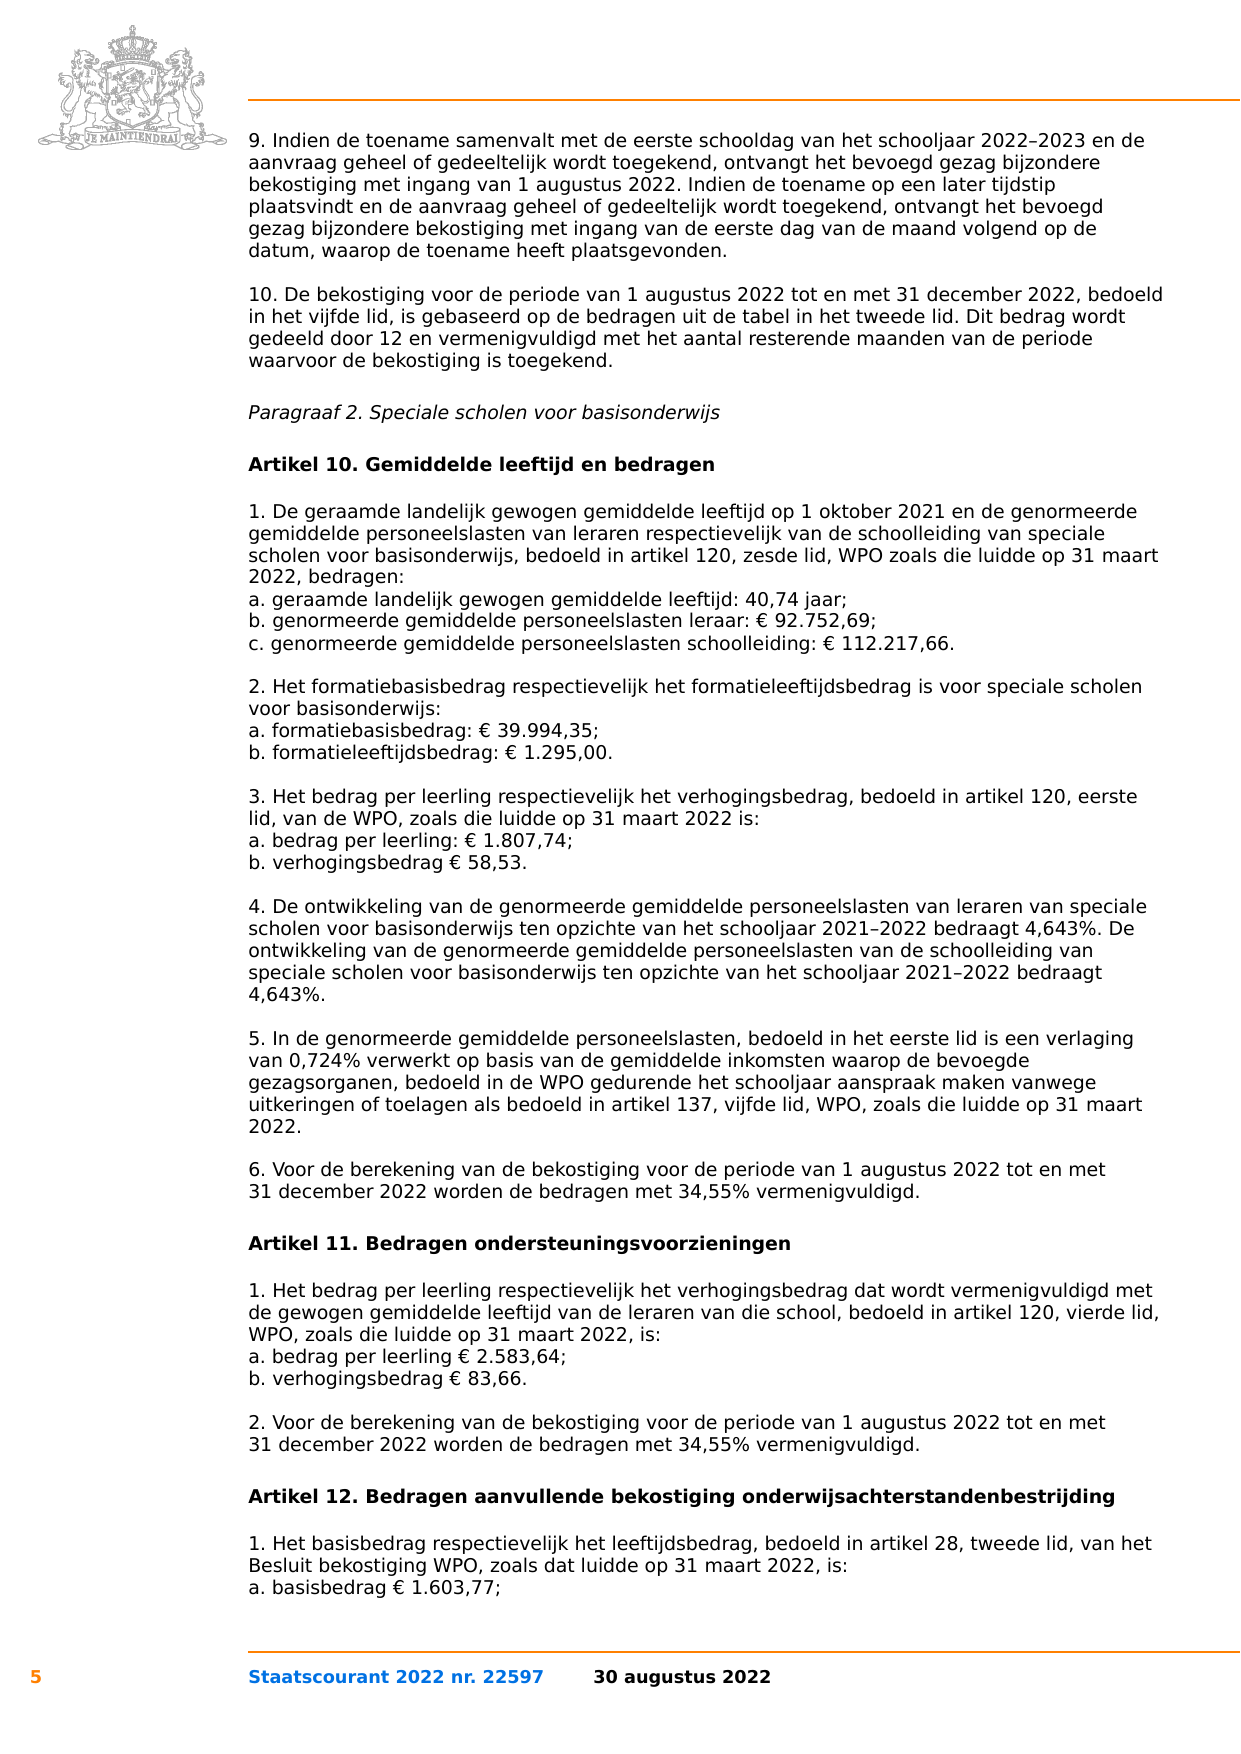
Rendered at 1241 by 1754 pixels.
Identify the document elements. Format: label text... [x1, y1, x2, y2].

text b. verhogingsbedrag € 58,53. [248, 852, 1163, 874]
subtitle Artikel 10. Gemiddelde leeftijd en bedragen [248, 453, 1163, 476]
text 9. Indien de toename samenvalt met de eerste schooldag van het schooljaar 2022–2023 en de aanvraag geheel of gedeeltelijk wordt toegekend, ontvangt het bevoegd gezag bijzondere bekostiging met ingang van 1 augustus 2022. Indien de toename op een later tijdstip plaatsvindt en de aanvraag geheel of gedeeltelijk wordt toegekend, ontvangt het bevoegd gezag bijzondere bekostiging met ingang van de eerste dag van de maand volgend op de datum, waarop de toename heeft plaatsgevonden. [248, 130, 1163, 262]
text 10. De bekostiging voor de periode van 1 augustus 2022 tot en met 31 december 2022, bedoeld in het vijfde lid, is gebaseerd op de bedragen uit de tabel in het tweede lid. Dit bedrag wordt gedeeld door 12 en vermenigvuldigd met het aantal resterende maanden van de periode waarvoor de bekostiging is toegekend. [248, 284, 1163, 372]
subtitle Artikel 12. Bedragen aanvullende bekostiging onderwijsachterstandenbestrijding [248, 1486, 1163, 1508]
subtitle Paragraaf 2. Speciale scholen voor basisonderwijs [248, 402, 1163, 423]
text a. bedrag per leerling € 2.583,64; [248, 1346, 1163, 1368]
text 2. Het formatiebasisbedrag respectievelijk het formatieleeftijdsbedrag is voor speciale scholen voor basisonderwijs: [248, 676, 1163, 720]
text b. verhogingsbedrag € 83,66. [248, 1368, 1163, 1390]
text a. formatiebasisbedrag: € 39.994,35; [248, 720, 1163, 742]
text 3. Het bedrag per leerling respectievelijk het verhogingsbedrag, bedoeld in artikel 120, eerste lid, van de WPO, zoals die luidde op 31 maart 2022 is: [248, 786, 1163, 830]
text 1. Het basisbedrag respectievelijk het leeftijdsbedrag, bedoeld in artikel 28, tweede lid, van het Besluit bekostiging WPO, zoals dat luidde op 31 maart 2022, is: [248, 1533, 1163, 1577]
text b. genormeerde gemiddelde personeelslasten leraar: € 92.752,69; [248, 610, 1163, 632]
text c. genormeerde gemiddelde personeelslasten schoolleiding: € 112.217,66. [248, 632, 1163, 654]
subtitle Artikel 11. Bedragen ondersteuningsvoorzieningen [248, 1233, 1163, 1255]
picture [38, 25, 227, 150]
text 4. De ontwikkeling van de genormeerde gemiddelde personeelslasten van leraren van speciale scholen voor basisonderwijs ten opzichte van het schooljaar 2021–2022 bedraagt 4,643%. De ontwikkeling van de genormeerde gemiddelde personeelslasten van de schoolleiding van speciale scholen voor basisonderwijs ten opzichte van het schooljaar 2021–2022 bedraagt 4,643%. [248, 896, 1163, 1006]
text a. bedrag per leerling: € 1.807,74; [248, 830, 1163, 852]
text 5. In de genormeerde gemiddelde personeelslasten, bedoeld in het eerste lid is een verlaging van 0,724% verwerkt op basis van de gemiddelde inkomsten waarop de bevoegde gezagsorganen, bedoeld in de WPO gedurende het schooljaar aanspraak maken vanwege uitkeringen of toelagen als bedoeld in artikel 137, vijfde lid, WPO, zoals die luidde op 31 maart 2022. [248, 1028, 1163, 1137]
text 1. Het bedrag per leerling respectievelijk het verhogingsbedrag dat wordt vermenigvuldigd met de gewogen gemiddelde leeftijd van de leraren van die school, bedoeld in artikel 120, vierde lid, WPO, zoals die luidde op 31 maart 2022, is: [248, 1280, 1163, 1346]
text 6. Voor de berekening van de bekostiging voor de periode van 1 augustus 2022 tot en met 31 december 2022 worden de bedragen met 34,55% vermenigvuldigd. [248, 1159, 1163, 1203]
text 1. De geraamde landelijk gewogen gemiddelde leeftijd op 1 oktober 2021 en de genormeerde gemiddelde personeelslasten van leraren respectievelijk van de schoolleiding van speciale scholen voor basisonderwijs, bedoeld in artikel 120, zesde lid, WPO zoals die luidde op 31 maart 2022, bedragen: [248, 501, 1163, 588]
text a. geraamde landelijk gewogen gemiddelde leeftijd: 40,74 jaar; [248, 588, 1163, 610]
text 2. Voor de berekening van de bekostiging voor de periode van 1 augustus 2022 tot en met 31 december 2022 worden de bedragen met 34,55% vermenigvuldigd. [248, 1412, 1163, 1456]
text b. formatieleeftijdsbedrag: € 1.295,00. [248, 742, 1163, 764]
text a. basisbedrag € 1.603,77; [248, 1577, 1163, 1599]
